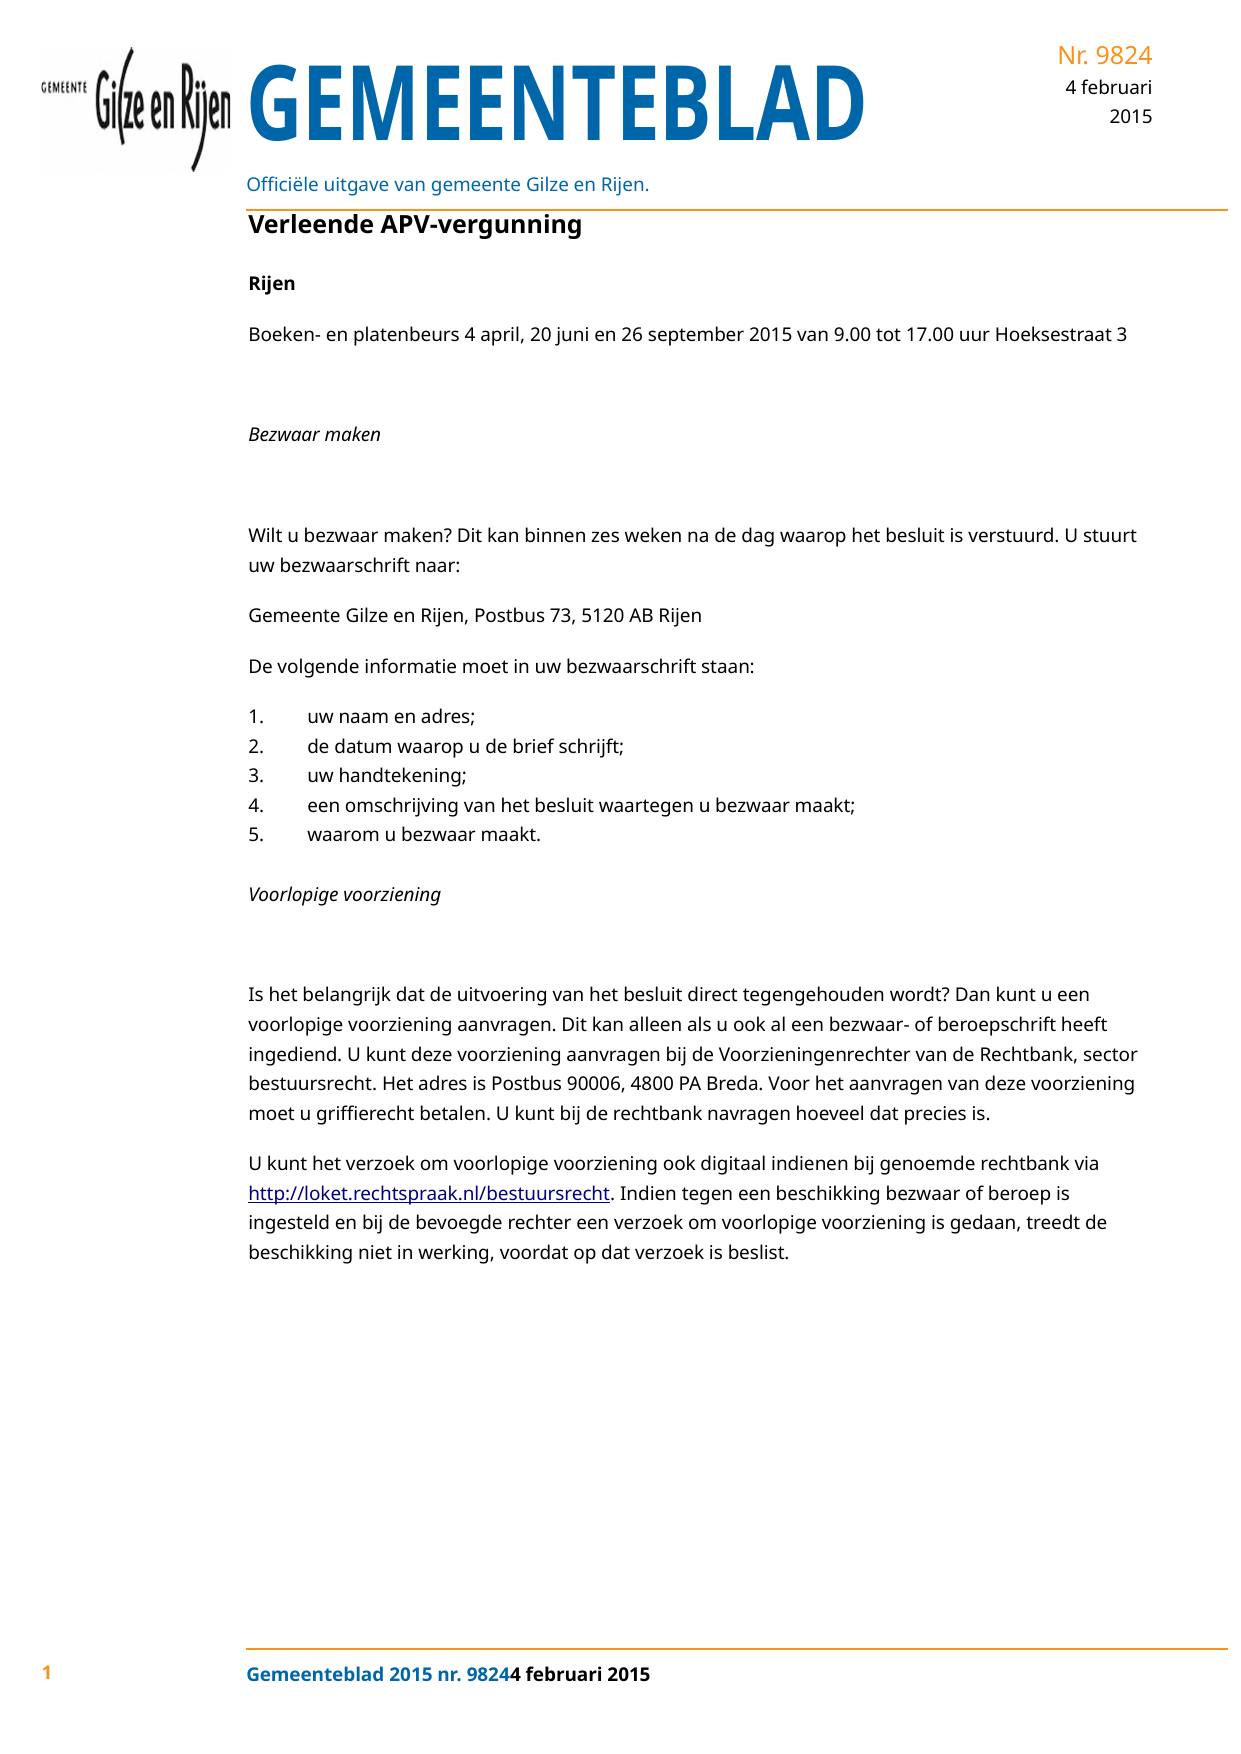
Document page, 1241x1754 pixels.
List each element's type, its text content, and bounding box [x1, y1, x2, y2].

text Boeken- en platenbeurs 4 april, 20 juni en 26 september 2015 van 9.00 tot 17.00 uur Hoeksestraat 3 [248, 321, 1152, 346]
text Voorlopige voorziening [248, 881, 1152, 906]
list uw handtekening; [248, 762, 1152, 788]
list uw naam en adres; [248, 703, 1152, 729]
text De volgende informatie moet in uw bezwaarschrift staan: [248, 653, 1152, 678]
text Wilt u bezwaar maken? Dit kan binnen zes weken na de dag waarop het besluit is verstuurd. U stuurt uw bezwaarschrift naar: [248, 522, 1152, 578]
text Gemeente Gilze en Rijen, Postbus 73, 5120 AB Rijen [248, 602, 1152, 628]
picture [41, 47, 231, 172]
text Verleende APV-vergunning [248, 211, 1152, 241]
text Rijen [248, 270, 1152, 296]
text Bezwaar maken [248, 422, 1152, 447]
list waarom u bezwaar maakt. [248, 822, 1152, 847]
text Is het belangrijk dat de uitvoering van het besluit direct tegengehouden wordt? Dan kunt u een voorlopige voorziening aanvragen. Dit kan alleen als u ook al een bezwaar- of beroepschrift heeft ingediend. U kunt deze voorziening aanvragen bij de Voorzieningenrechter van de Rechtbank, sector bestuursrecht. Het adres is Postbus 90006, 4800 PA Breda. Voor het aanvragen van deze voorziening moet u griffierecht betalen. U kunt bij de rechtbank navragen hoeveel dat precies is. [248, 982, 1152, 1126]
list een omschrijving van het besluit waartegen u bezwaar maakt; [248, 792, 1152, 818]
text U kunt het verzoek om voorlopige voorziening ook digitaal indienen bij genoemde rechtbank via http://loket.rechtspraak.nl/bestuursrecht. Indien tegen een beschikking bezwaar of beroep is ingesteld en bij de bevoegde rechter een verzoek om voorlopige voorziening is gedaan, treedt de beschikking niet in werking, voordat op dat verzoek is beslist. [248, 1150, 1152, 1265]
list de datum waarop u de brief schrijft; [248, 733, 1152, 758]
